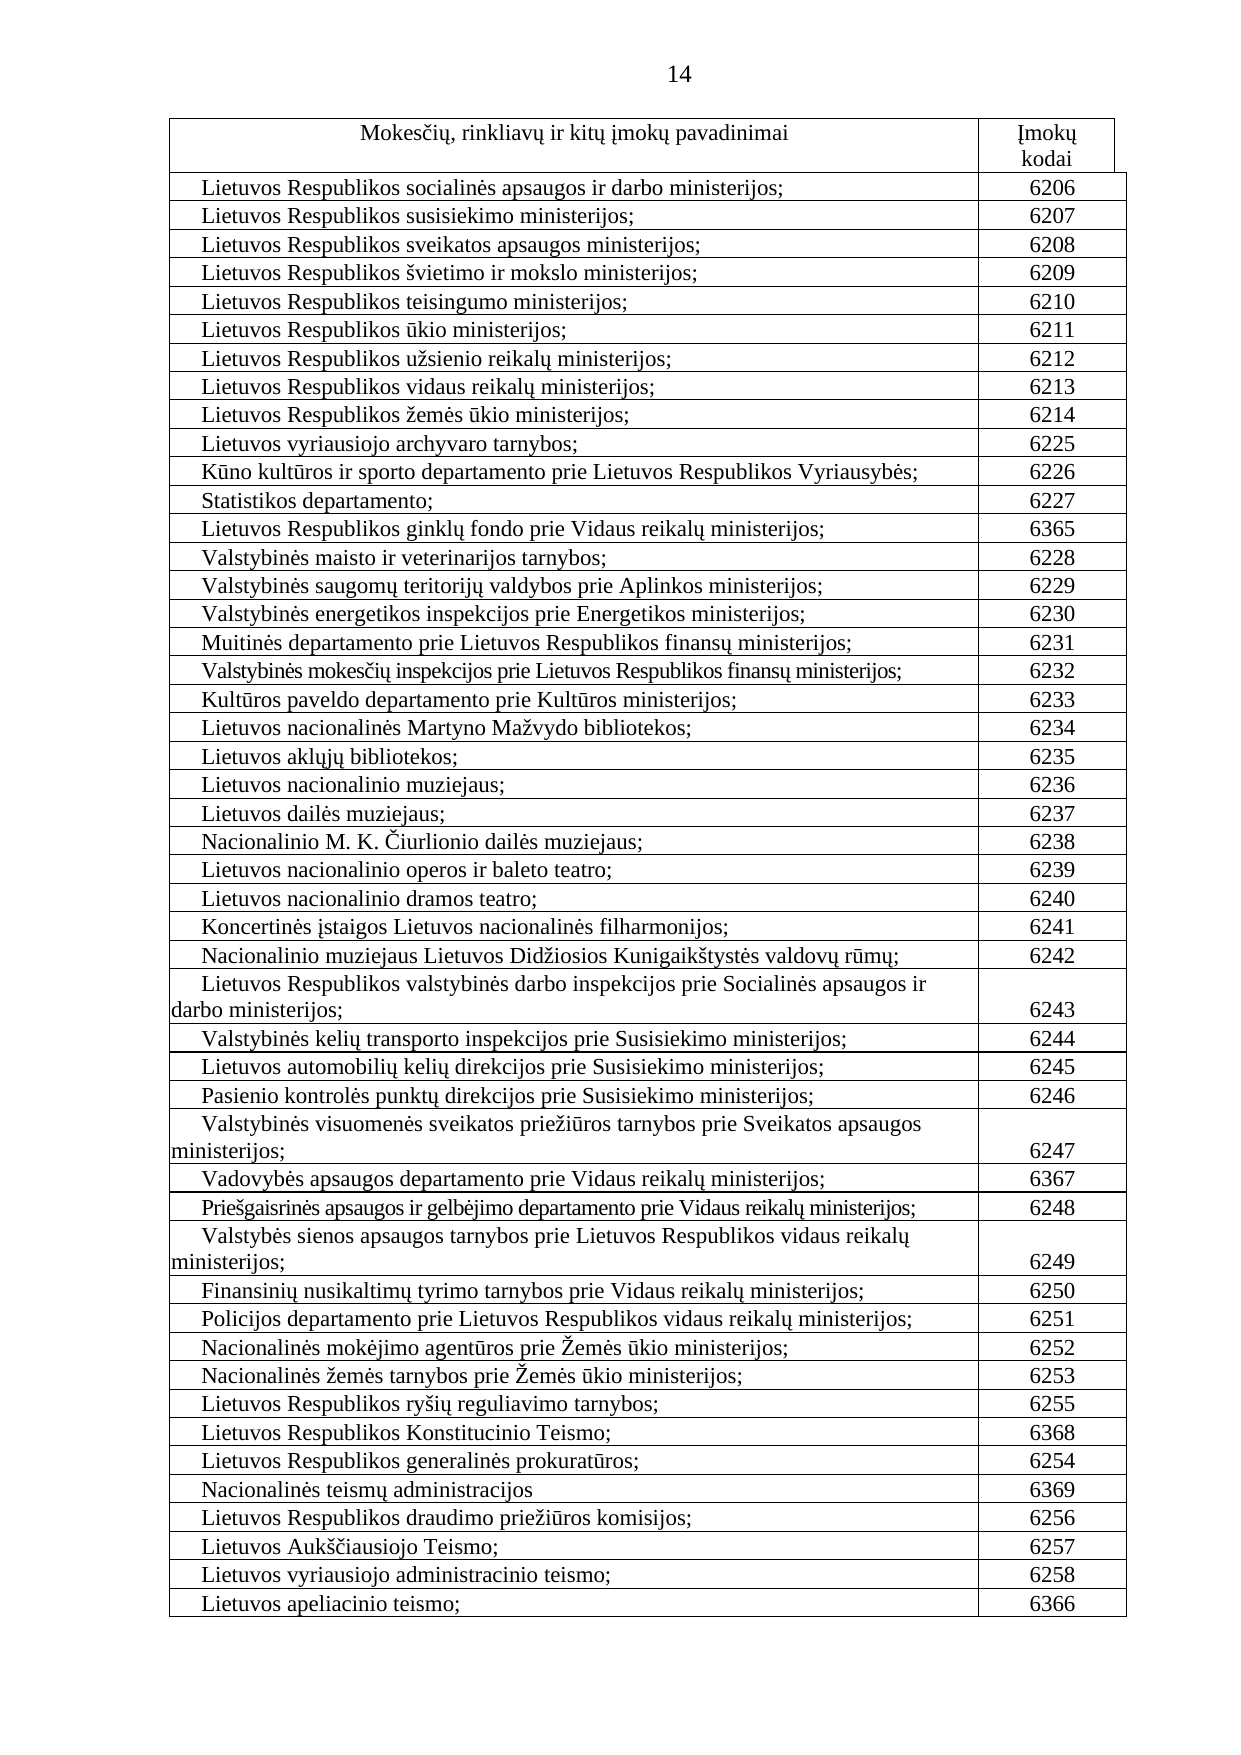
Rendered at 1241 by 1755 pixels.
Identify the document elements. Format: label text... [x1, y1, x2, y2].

table_cell Nacionalinės žemės tarnybos prie Žemės ūkio ministerijos; [170, 1361, 978, 1388]
table_header [1115, 118, 1126, 172]
table_cell 6226 [979, 457, 1126, 485]
table_cell Policijos departamento prie Lietuvos Respublikos vidaus reikalų ministerijos; [170, 1304, 978, 1332]
table_cell 6207 [979, 201, 1126, 229]
table_cell 6247 [979, 1109, 1126, 1163]
table_cell Lietuvos Respublikos ginklų fondo prie Vidaus reikalų ministerijos; [170, 514, 978, 542]
table_cell Muitinės departamento prie Lietuvos Respublikos finansų ministerijos; [170, 628, 978, 655]
table_cell 6212 [979, 344, 1126, 371]
table_cell Nacionalinės teismų administracijos [170, 1475, 978, 1502]
table_cell 6369 [979, 1475, 1126, 1502]
table_cell Lietuvos Respublikos susisiekimo ministerijos; [170, 201, 978, 229]
table_cell 6244 [979, 1024, 1126, 1051]
table_cell 6225 [979, 429, 1126, 456]
table_cell 6227 [979, 486, 1126, 513]
table_header Mokesčių, rinkliavų ir kitų įmokų pavadinimai [170, 119, 978, 172]
table_cell Valstybinės visuomenės sveikatos priežiūros tarnybos prie Sveikatos apsaugos ministerijos; [170, 1109, 978, 1163]
table_cell Lietuvos aklųjų bibliotekos; [170, 742, 978, 769]
table_cell 6229 [979, 571, 1126, 598]
table_cell 6367 [979, 1164, 1126, 1191]
table_cell 6237 [979, 799, 1126, 826]
table_cell 6214 [979, 400, 1126, 428]
table_cell 6235 [979, 742, 1126, 769]
table_cell Valstybinės mokesčių inspekcijos prie Lietuvos Respublikos finansų ministerijos; [170, 656, 978, 684]
table_cell 6232 [979, 656, 1126, 684]
table_cell Lietuvos Respublikos ūkio ministerijos; [170, 315, 978, 342]
table_cell Nacionalinės mokėjimo agentūros prie Žemės ūkio ministerijos; [170, 1333, 978, 1360]
table_cell 6252 [979, 1333, 1126, 1360]
table_cell 6231 [979, 628, 1126, 655]
table_cell Lietuvos Respublikos švietimo ir mokslo ministerijos; [170, 258, 978, 286]
table_cell Lietuvos nacionalinio dramos teatro; [170, 884, 978, 911]
table_cell 6254 [979, 1446, 1126, 1474]
table_cell Lietuvos nacionalinio operos ir baleto teatro; [170, 855, 978, 883]
table_cell Finansinių nusikaltimų tyrimo tarnybos prie Vidaus reikalų ministerijos; [170, 1276, 978, 1303]
table_cell Lietuvos Respublikos Konstitucinio Teismo; [170, 1418, 978, 1445]
table_cell 6249 [979, 1221, 1126, 1275]
table_cell Lietuvos Respublikos valstybinės darbo inspekcijos prie Socialinės apsaugos ir darbo ministerijos; [170, 969, 978, 1023]
table_cell Lietuvos nacionalinės Martyno Mažvydo bibliotekos; [170, 713, 978, 741]
table_cell Lietuvos Respublikos sveikatos apsaugos ministerijos; [170, 230, 978, 257]
table_cell Lietuvos vyriausiojo archyvaro tarnybos; [170, 429, 978, 456]
table_cell 6209 [979, 258, 1126, 286]
table_cell Statistikos departamento; [170, 486, 978, 513]
table_cell 6233 [979, 685, 1126, 712]
table_cell Lietuvos automobilių kelių direkcijos prie Susisiekimo ministerijos; [170, 1053, 978, 1080]
table_cell Priešgaisrinės apsaugos ir gelbėjimo departamento prie Vidaus reikalų ministerijos; [170, 1193, 978, 1220]
table_cell 6246 [979, 1081, 1126, 1108]
table_cell Valstybinės saugomų teritorijų valdybos prie Aplinkos ministerijos; [170, 571, 978, 598]
table_cell 6242 [979, 941, 1126, 968]
table_cell 6239 [979, 855, 1126, 883]
table_cell 6206 [979, 173, 1126, 200]
table_cell Nacionalinio M. K. Čiurlionio dailės muziejaus; [170, 827, 978, 854]
table_cell 6213 [979, 372, 1126, 399]
table_cell Lietuvos Respublikos socialinės apsaugos ir darbo ministerijos; [170, 173, 978, 200]
table_cell Lietuvos Respublikos žemės ūkio ministerijos; [170, 400, 978, 428]
table_cell 6255 [979, 1390, 1126, 1417]
table_cell 6211 [979, 315, 1126, 342]
table_cell 6257 [979, 1532, 1126, 1559]
table_cell Valstybinės maisto ir veterinarijos tarnybos; [170, 543, 978, 570]
table_cell 6236 [979, 770, 1126, 797]
table_cell Valstybinės energetikos inspekcijos prie Energetikos ministerijos; [170, 600, 978, 627]
table_cell 6245 [979, 1053, 1126, 1080]
table_cell Lietuvos vyriausiojo administracinio teismo; [170, 1560, 978, 1587]
table_cell Lietuvos Respublikos generalinės prokuratūros; [170, 1446, 978, 1474]
table_cell Lietuvos Respublikos užsienio reikalų ministerijos; [170, 344, 978, 371]
table_cell 6234 [979, 713, 1126, 741]
table_cell 6228 [979, 543, 1126, 570]
table_cell 6238 [979, 827, 1126, 854]
table_cell 6241 [979, 912, 1126, 940]
table_cell Kultūros paveldo departamento prie Kultūros ministerijos; [170, 685, 978, 712]
table_cell Lietuvos nacionalinio muziejaus; [170, 770, 978, 797]
table_cell 6365 [979, 514, 1126, 542]
table_cell Kūno kultūros ir sporto departamento prie Lietuvos Respublikos Vyriausybės; [170, 457, 978, 485]
table_cell 6258 [979, 1560, 1126, 1587]
table_cell 6230 [979, 600, 1126, 627]
table_cell 6208 [979, 230, 1126, 257]
table_cell Lietuvos Aukščiausiojo Teismo; [170, 1532, 978, 1559]
table_cell Koncertinės įstaigos Lietuvos nacionalinės filharmonijos; [170, 912, 978, 940]
table_cell Vadovybės apsaugos departamento prie Vidaus reikalų ministerijos; [170, 1164, 978, 1191]
table_cell 6251 [979, 1304, 1126, 1332]
table_cell Pasienio kontrolės punktų direkcijos prie Susisiekimo ministerijos; [170, 1081, 978, 1108]
table_cell 6256 [979, 1503, 1126, 1531]
table_cell Lietuvos apeliacinio teismo; [170, 1589, 978, 1616]
table_cell Lietuvos Respublikos vidaus reikalų ministerijos; [170, 372, 978, 399]
table_cell 6243 [979, 969, 1126, 1023]
table_cell 6250 [979, 1276, 1126, 1303]
table_cell 6248 [979, 1193, 1126, 1220]
table_header Įmokų kodai [979, 119, 1114, 172]
table_cell 6253 [979, 1361, 1126, 1388]
table_cell 6210 [979, 287, 1126, 314]
table_cell Lietuvos Respublikos ryšių reguliavimo tarnybos; [170, 1390, 978, 1417]
table_cell Lietuvos Respublikos draudimo priežiūros komisijos; [170, 1503, 978, 1531]
table_cell Lietuvos dailės muziejaus; [170, 799, 978, 826]
table_cell 6240 [979, 884, 1126, 911]
table_cell 6366 [979, 1589, 1126, 1616]
table_cell Valstybinės kelių transporto inspekcijos prie Susisiekimo ministerijos; [170, 1024, 978, 1051]
table_cell Nacionalinio muziejaus Lietuvos Didžiosios Kunigaikštystės valdovų rūmų; [170, 941, 978, 968]
table_cell Valstybės sienos apsaugos tarnybos prie Lietuvos Respublikos vidaus reikalų ministerijos; [170, 1221, 978, 1275]
table_cell 6368 [979, 1418, 1126, 1445]
table_cell Lietuvos Respublikos teisingumo ministerijos; [170, 287, 978, 314]
